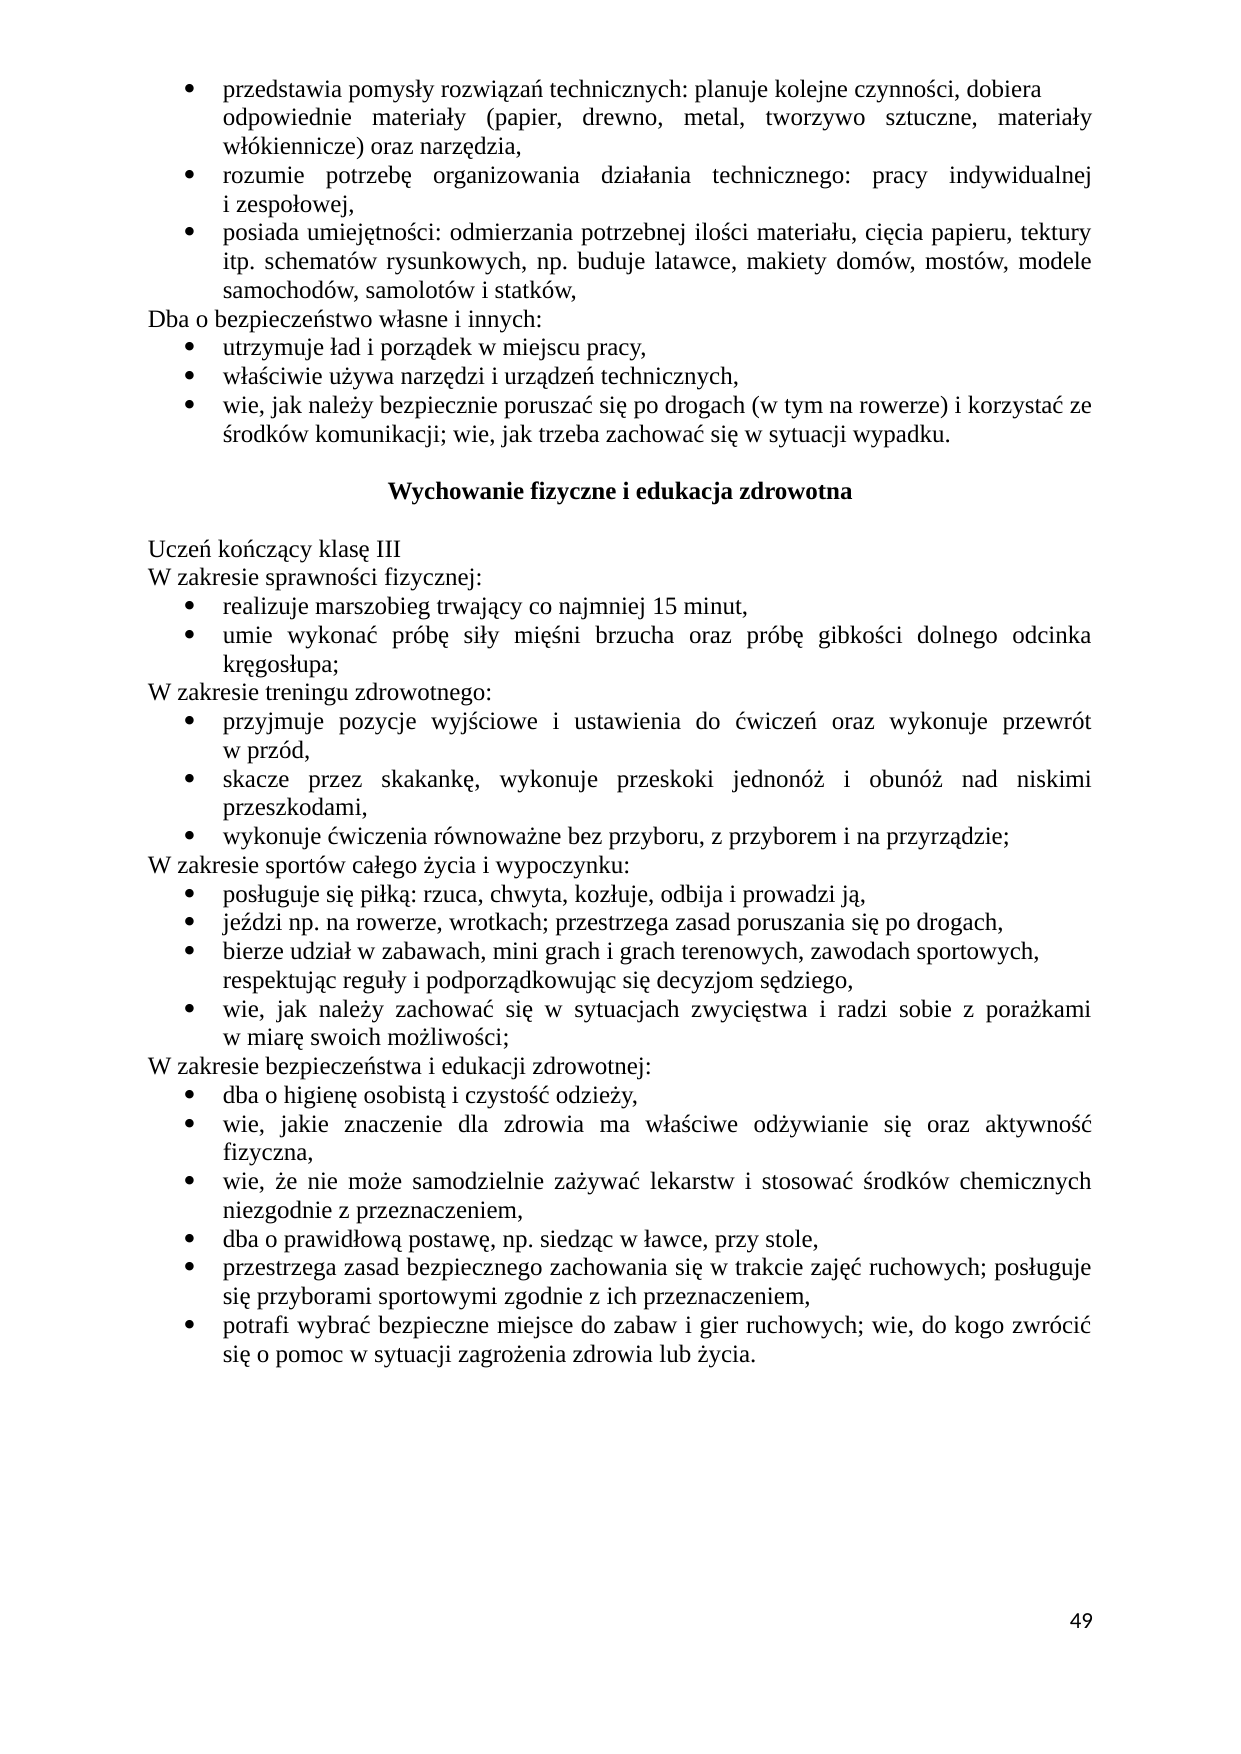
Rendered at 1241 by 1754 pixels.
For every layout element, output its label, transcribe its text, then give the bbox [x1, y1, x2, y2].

text W zakresie sprawności fizycznej: [148, 562, 1093, 591]
list umie wykonać próbę siły mięśni brzucha oraz próbę gibkości dolnego odcinka kręgosłupa; [185, 620, 1093, 677]
list przestrzega zasad bezpiecznego zachowania się w trakcie zajęć ruchowych; posługuje się przyborami sportowymi zgodnie z ich przeznaczeniem, [185, 1252, 1093, 1310]
list realizuje marszobieg trwający co najmniej 15 minut, [185, 591, 1093, 620]
text W zakresie bezpieczeństwa i edukacji zdrowotnej: [148, 1051, 1093, 1080]
list dba o prawidłową postawę, np. siedząc w ławce, przy stole, [185, 1224, 1093, 1252]
list przyjmuje pozycje wyjściowe i ustawienia do ćwiczeń oraz wykonuje przewrót w przód, [185, 706, 1093, 764]
text Wychowanie fizyczne i edukacja zdrowotna [148, 476, 1093, 505]
list potrafi wybrać bezpieczne miejsce do zabaw i gier ruchowych; wie, do kogo zwrócić się o pomoc w sytuacji zagrożenia zdrowia lub życia. [185, 1310, 1093, 1367]
list posługuje się piłką: rzuca, chwyta, kozłuje, odbija i prowadzi ją, [185, 879, 1093, 907]
list przedstawia pomysły rozwiązań technicznych: planuje kolejne czynności, dobiera [185, 74, 1093, 102]
list dba o higienę osobistą i czystość odzieży, [185, 1080, 1093, 1109]
list wykonuje ćwiczenia równoważne bez przyboru, z przyborem i na przyrządzie; [185, 821, 1093, 850]
list rozumie potrzebę organizowania działania technicznego: pracy indywidualnej i zespołowej, [185, 160, 1093, 217]
text Dba o bezpieczeństwo własne i innych: [148, 304, 1093, 332]
list jeździ np. na rowerze, wrotkach; przestrzega zasad poruszania się po drogach, [185, 907, 1093, 936]
text W zakresie sportów całego życia i wypoczynku: [148, 850, 1093, 879]
list skacze przez skakankę, wykonuje przeskoki jednonóż i obunóż nad niskimi przeszkodami, [185, 764, 1093, 821]
list posiada umiejętności: odmierzania potrzebnej ilości materiału, cięcia papieru, tektury itp. schematów rysunkowych, np. buduje latawce, makiety domów, mostów, modele samochodów, samolotów i statków, [185, 217, 1093, 304]
list wie, jak należy zachować się w sytuacjach zwycięstwa i radzi sobie z porażkami w miarę swoich możliwości; [185, 994, 1093, 1051]
list wie, jakie znaczenie dla zdrowia ma właściwe odżywianie się oraz aktywność fizyczna, [185, 1109, 1093, 1166]
list utrzymuje ład i porządek w miejscu pracy, [185, 332, 1093, 361]
text odpowiednie materiały (papier, drewno, metal, tworzywo sztuczne, materiały włókiennicze) oraz narzędzia, [223, 102, 1093, 160]
text Uczeń kończący klasę III [148, 534, 1093, 562]
text respektując reguły i podporządkowując się decyzjom sędziego, [223, 965, 1093, 994]
list bierze udział w zabawach, mini grach i grach terenowych, zawodach sportowych, [185, 936, 1093, 965]
text W zakresie treningu zdrowotnego: [148, 677, 1093, 706]
list wie, że nie może samodzielnie zażywać lekarstw i stosować środków chemicznych niezgodnie z przeznaczeniem, [185, 1166, 1093, 1224]
list właściwie używa narzędzi i urządzeń technicznych, [185, 361, 1093, 390]
list wie, jak należy bezpiecznie poruszać się po drogach (w tym na rowerze) i korzystać ze środków komunikacji; wie, jak trzeba zachować się w sytuacji wypadku. [185, 390, 1093, 447]
